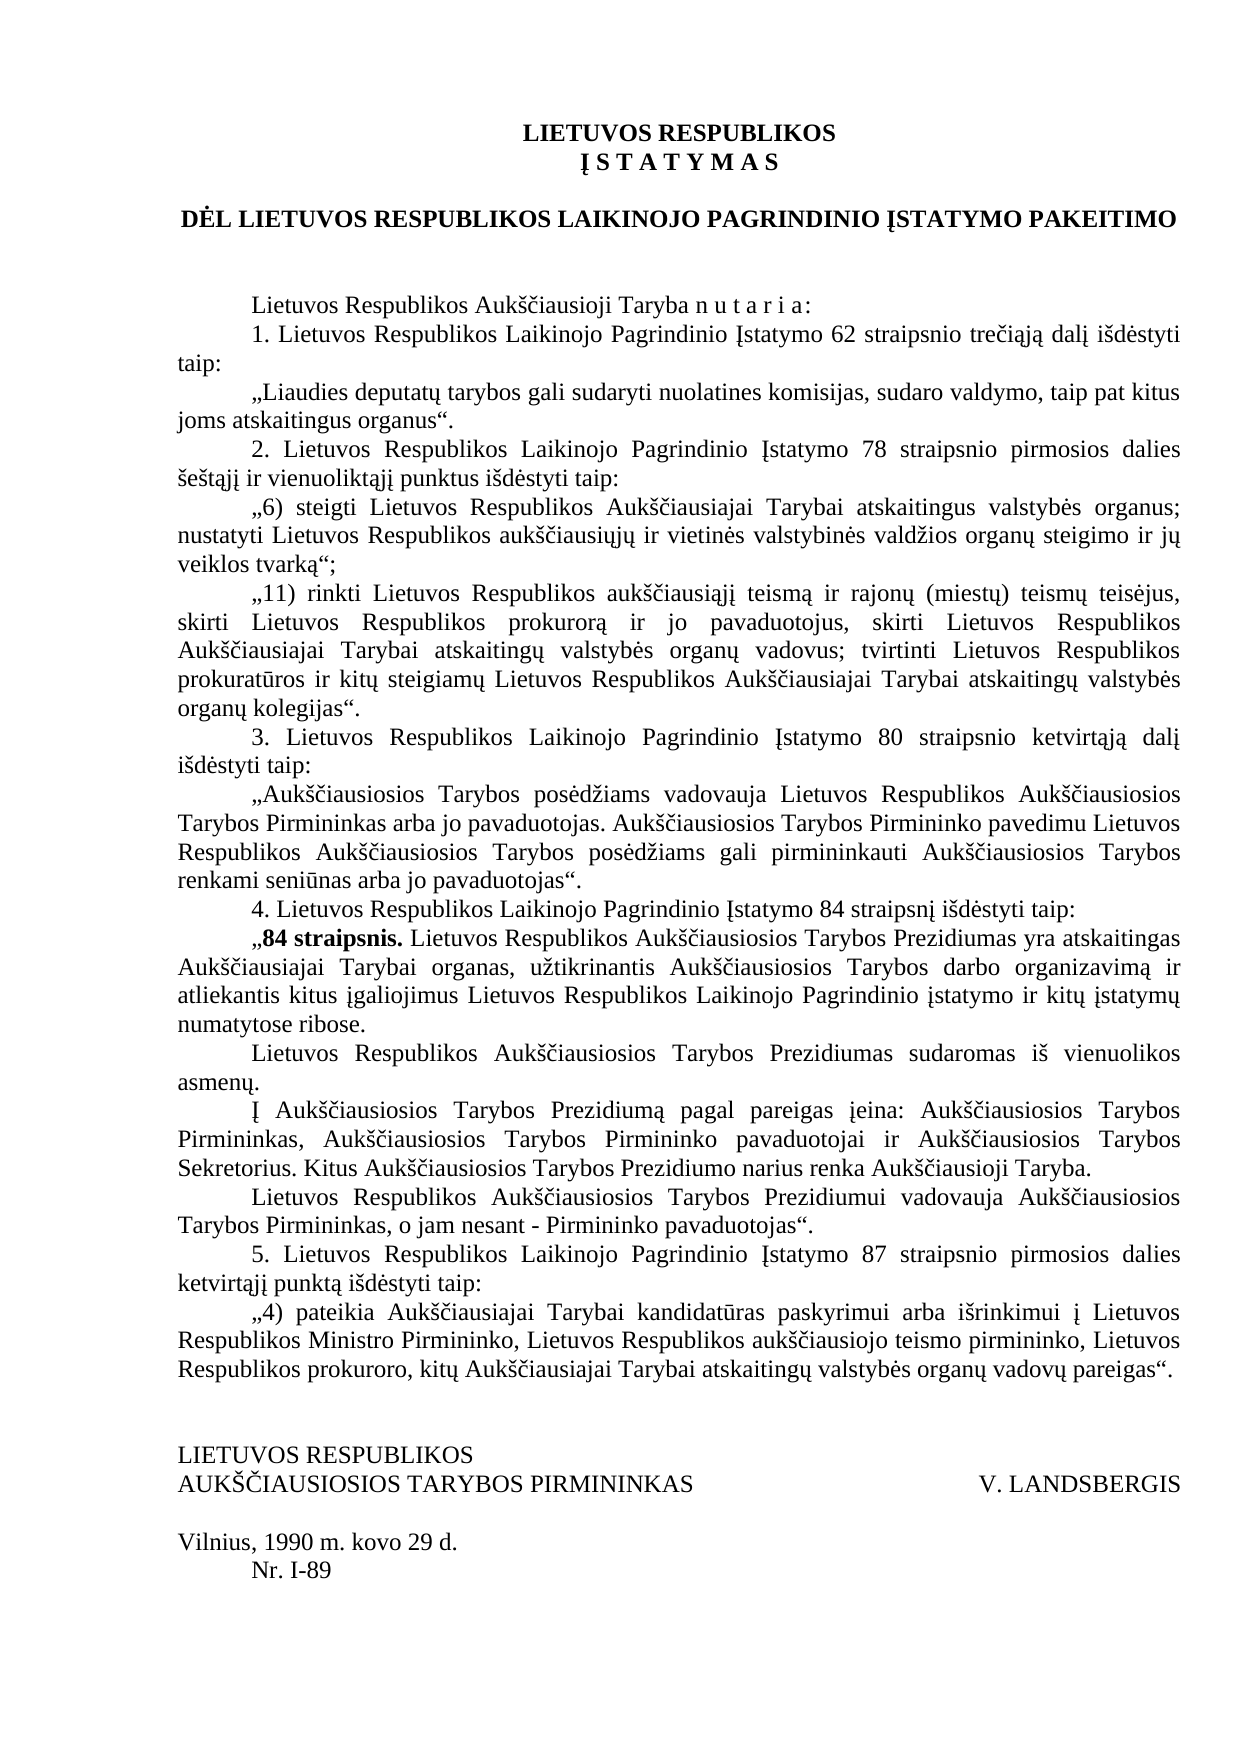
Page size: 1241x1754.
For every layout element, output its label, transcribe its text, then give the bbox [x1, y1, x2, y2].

text 2. Lietuvos Respublikos Laikinojo Pagrindinio Įstatymo 78 straipsnio pirmosios dalies šeštąjį ir vienuoliktąjį punktus išdėstyti taip: [177, 434, 1181, 492]
text „11) rinkti Lietuvos Respublikos aukščiausiąjį teismą ir rajonų (miestų) teismų teisėjus, skirti Lietuvos Respublikos prokurorą ir jo pavaduotojus, skirti Lietuvos Respublikos Aukščiausiajai Tarybai atskaitingų valstybės organų vadovus; tvirtinti Lietuvos Respublikos prokuratūros ir kitų steigiamų Lietuvos Respublikos Aukščiausiajai Tarybai atskaitingų valstybės organų kolegijas“. [177, 578, 1181, 722]
text Nr. I-89 [177, 1556, 1181, 1584]
text LIETUVOS RESPUBLIKOS [177, 1441, 1181, 1469]
text Lietuvos Respublikos Aukščiausiosios Tarybos Prezidiumas sudaromas iš vienuolikos asmenų. [177, 1038, 1181, 1096]
text 3. Lietuvos Respublikos Laikinojo Pagrindinio Įstatymo 80 straipsnio ketvirtąją dalį išdėstyti taip: [177, 722, 1181, 779]
text 4. Lietuvos Respublikos Laikinojo Pagrindinio Įstatymo 84 straipsnį išdėstyti taip: [177, 894, 1181, 923]
text Lietuvos Respublikos Aukščiausioji Taryba nutaria: [177, 291, 1181, 319]
text DĖL LIETUVOS RESPUBLIKOS LAIKINOJO PAGRINDINIO ĮSTATYMO PAKEITIMO [177, 204, 1181, 233]
text LIETUVOS RESPUBLIKOS [177, 118, 1181, 147]
text „4) pateikia Aukščiausiajai Tarybai kandidatūras paskyrimui arba išrinkimui į Lietuvos Respublikos Ministro Pirmininko, Lietuvos Respublikos aukščiausiojo teismo pirmininko, Lietuvos Respublikos prokuroro, kitų Aukščiausiajai Tarybai atskaitingų valstybės organų vadovų pareigas“. [177, 1297, 1181, 1383]
text Lietuvos Respublikos Aukščiausiosios Tarybos Prezidiumui vadovauja Aukščiausiosios Tarybos Pirmininkas, o jam nesant - Pirmininko pavaduotojas“. [177, 1182, 1181, 1239]
text AUKŠČIAUSIOSIOS TARYBOS PIRMININKAS V. LANDSBERGIS [177, 1469, 1181, 1498]
text „84 straipsnis. Lietuvos Respublikos Aukščiausiosios Tarybos Prezidiumas yra atskaitingas Aukščiausiajai Tarybai organas, užtikrinantis Aukščiausiosios Tarybos darbo organizavimą ir atliekantis kitus įgaliojimus Lietuvos Respublikos Laikinojo Pagrindinio įstatymo ir kitų įstatymų numatytose ribose. [177, 923, 1181, 1038]
text „Liaudies deputatų tarybos gali sudaryti nuolatines komisijas, sudaro valdymo, taip pat kitus joms atskaitingus organus“. [177, 377, 1181, 434]
text 1. Lietuvos Respublikos Laikinojo Pagrindinio Įstatymo 62 straipsnio trečiąją dalį išdėstyti taip: [177, 319, 1181, 377]
text Vilnius, 1990 m. kovo 29 d. [177, 1527, 1181, 1556]
text Į S T A T Y M A S [177, 147, 1181, 176]
text 5. Lietuvos Respublikos Laikinojo Pagrindinio Įstatymo 87 straipsnio pirmosios dalies ketvirtąjį punktą išdėstyti taip: [177, 1239, 1181, 1297]
text Į Aukščiausiosios Tarybos Prezidiumą pagal pareigas įeina: Aukščiausiosios Tarybos Pirmininkas, Aukščiausiosios Tarybos Pirmininko pavaduotojai ir Aukščiausiosios Tarybos Sekretorius. Kitus Aukščiausiosios Tarybos Prezidiumo narius renka Aukščiausioji Taryba. [177, 1096, 1181, 1182]
text „Aukščiausiosios Tarybos posėdžiams vadovauja Lietuvos Respublikos Aukščiausiosios Tarybos Pirmininkas arba jo pavaduotojas. Aukščiausiosios Tarybos Pirmininko pavedimu Lietuvos Respublikos Aukščiausiosios Tarybos posėdžiams gali pirmininkauti Aukščiausiosios Tarybos renkami seniūnas arba jo pavaduotojas“. [177, 779, 1181, 894]
text „6) steigti Lietuvos Respublikos Aukščiausiajai Tarybai atskaitingus valstybės organus; nustatyti Lietuvos Respublikos aukščiausiųjų ir vietinės valstybinės valdžios organų steigimo ir jų veiklos tvarką“; [177, 492, 1181, 578]
